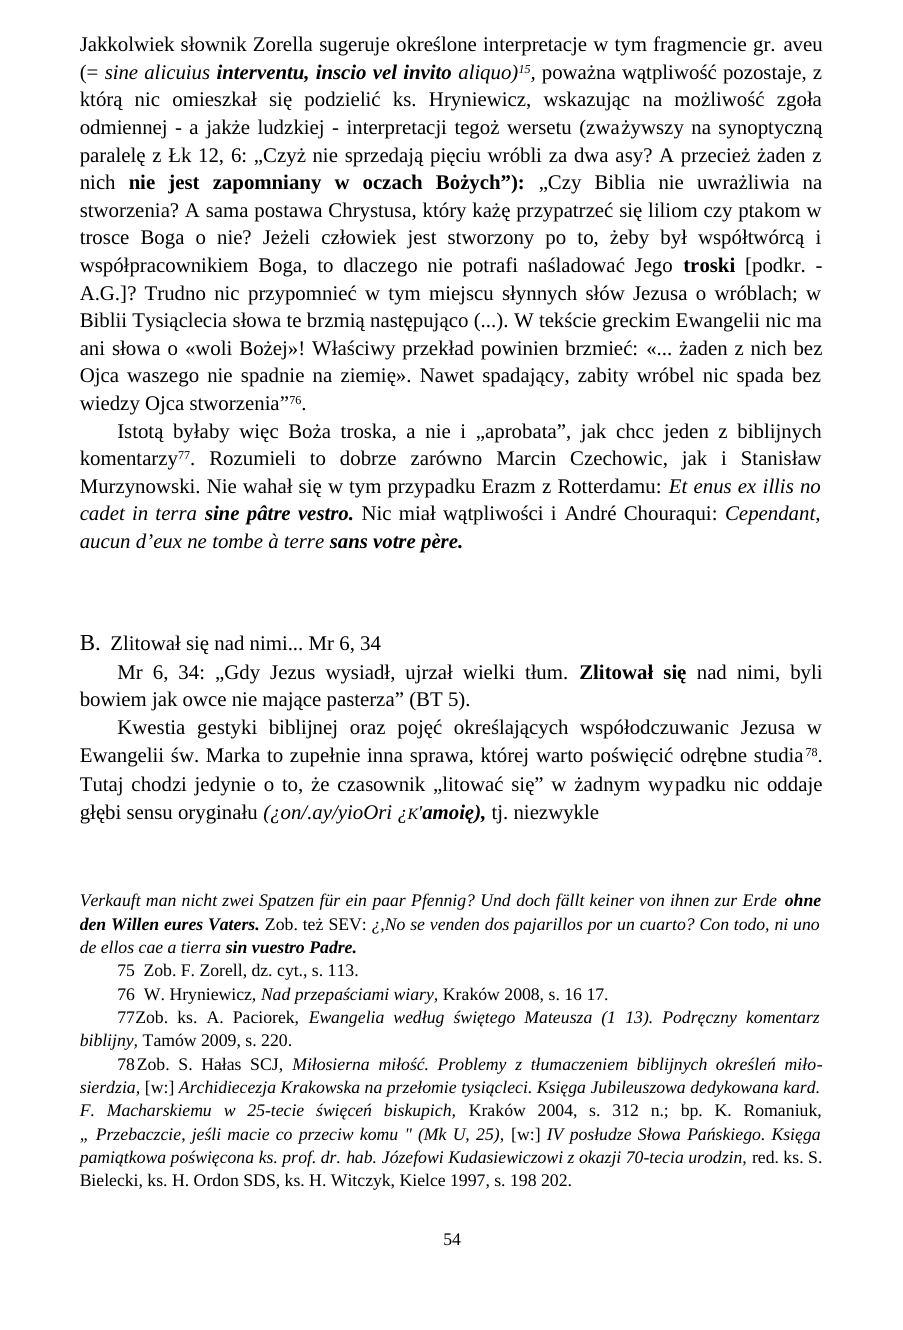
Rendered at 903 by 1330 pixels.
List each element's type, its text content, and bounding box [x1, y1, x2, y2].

text Mr 6, 34: „Gdy Jezus wysiadł, ujrzał wielki tłum. Zlitował się nad nimi, byli bowiem jak owce nie mające pasterza” (BT 5). [79, 659, 823, 711]
text Istotą byłaby więc Boża troska, a nie i „aprobata”, jak chcc jeden z biblijnych komentarzy77. Rozumieli to dobrze zarówno Marcin Czechowic, jak i Stanisław Murzynowski. Nie wahał się w tym przypadku Erazm z Rotterdamu: Et enus ex illis no cadet in terra sine pâtre vestro. Nic miał wątpliwości i André Chouraqui: Cependant, aucun d’eux ne tombe à terre sans votre père. [79, 418, 823, 553]
text Kwestia gestyki biblijnej oraz pojęć określających współodczuwanic Jezusa w Ewangelii św. Marka to zupełnie inna sprawa, której warto poświęcić odrębne studia78. Tutaj chodzi jedynie o to, że czasownik „litować się” w żadnym wy­padku nic oddaje głębi sensu oryginału (¿on/.ay/yioOri ¿k'amoię), tj. niezwykle [79, 715, 823, 824]
list W. Hryniewicz, Nad przepaściami wiary, Kraków 2008, s. 16 17. [79, 983, 823, 1004]
list Zlitował się nad nimi... Mr 6, 34 [79, 628, 823, 655]
list Zob. ks. A. Paciorek, Ewangelia według świętego Mateusza (1 13). Podręczny komentarz biblijny, Tamów 2009, s. 220. [79, 1007, 823, 1050]
list Zob. S. Hałas SCJ, Miłosierna miłość. Problemy z tłumaczeniem biblijnych określeń miło­sierdzia, [w:] Archidiecezja Krakowska na przełomie tysiącleci. Księga Jubileuszowa dedykowana kard. F. Macharskiemu w 25-tecie święceń biskupich, Kraków 2004, s. 312 n.; bp. K. Romaniuk, „ Przebaczcie, jeśli macie co przeciw komu " (Mk U, 25), [w:] IV posłudze Słowa Pańskiego. Księga pamiątkowa poświęcona ks. prof. dr. hab. Józefowi Kudasiewiczowi z okazji 70-tecia urodzin, red. ks. S. Bielecki, ks. H. Ordon SDS, ks. H. Witczyk, Kielce 1997, s. 198 202. [79, 1053, 823, 1190]
text Jakkolwiek słownik Zorella sugeruje określone interpretacje w tym fragmencie gr. aveu (= sine alicuius interventu, inscio vel invito aliquo)15, poważna wątpli­wość pozostaje, z którą nic omieszkał się podzielić ks. Hryniewicz, wskazując na możliwość zgoła odmiennej - a jakże ludzkiej - interpretacji tegoż wersetu (zwa­żywszy na synoptyczną paralelę z Łk 12, 6: „Czyż nie sprzedają pięciu wróbli za dwa asy? A przecież żaden z nich nie jest zapomniany w oczach Bożych”): „Czy Biblia nie uwrażliwia na stworzenia? A sama postawa Chrystusa, który każę przypatrzeć się liliom czy ptakom w trosce Boga o nie? Jeżeli człowiek jest stworzony po to, żeby był współtwórcą i współpracownikiem Boga, to dlacze­go nie potrafi naśladować Jego troski [podkr. - A.G.]? Trudno nic przypomnieć w tym miejscu słynnych słów Jezusa o wróblach; w Biblii Tysiąclecia słowa te brzmią następująco (...). W tekście greckim Ewangelii nic ma ani słowa o «woli Bożej»! Właściwy przekład powinien brzmieć: «... żaden z nich bez Ojca wasze­go nie spadnie na ziemię». Nawet spadający, zabity wróbel nic spada bez wiedzy Ojca stworzenia”76. [79, 32, 823, 415]
text Verkauft man nicht zwei Spatzen für ein paar Pfennig? Und doch fällt keiner von ihnen zur Erde ohne den Willen eures Vaters. Zob. też SEV: ¿,No se venden dos pajarillos por un cuarto? Con todo, ni uno de ellos cae a tierra sin vuestro Padre. [79, 890, 823, 957]
list Zob. F. Zorell, dz. cyt., s. 113. [79, 960, 823, 980]
text 54 [443, 1228, 466, 1249]
